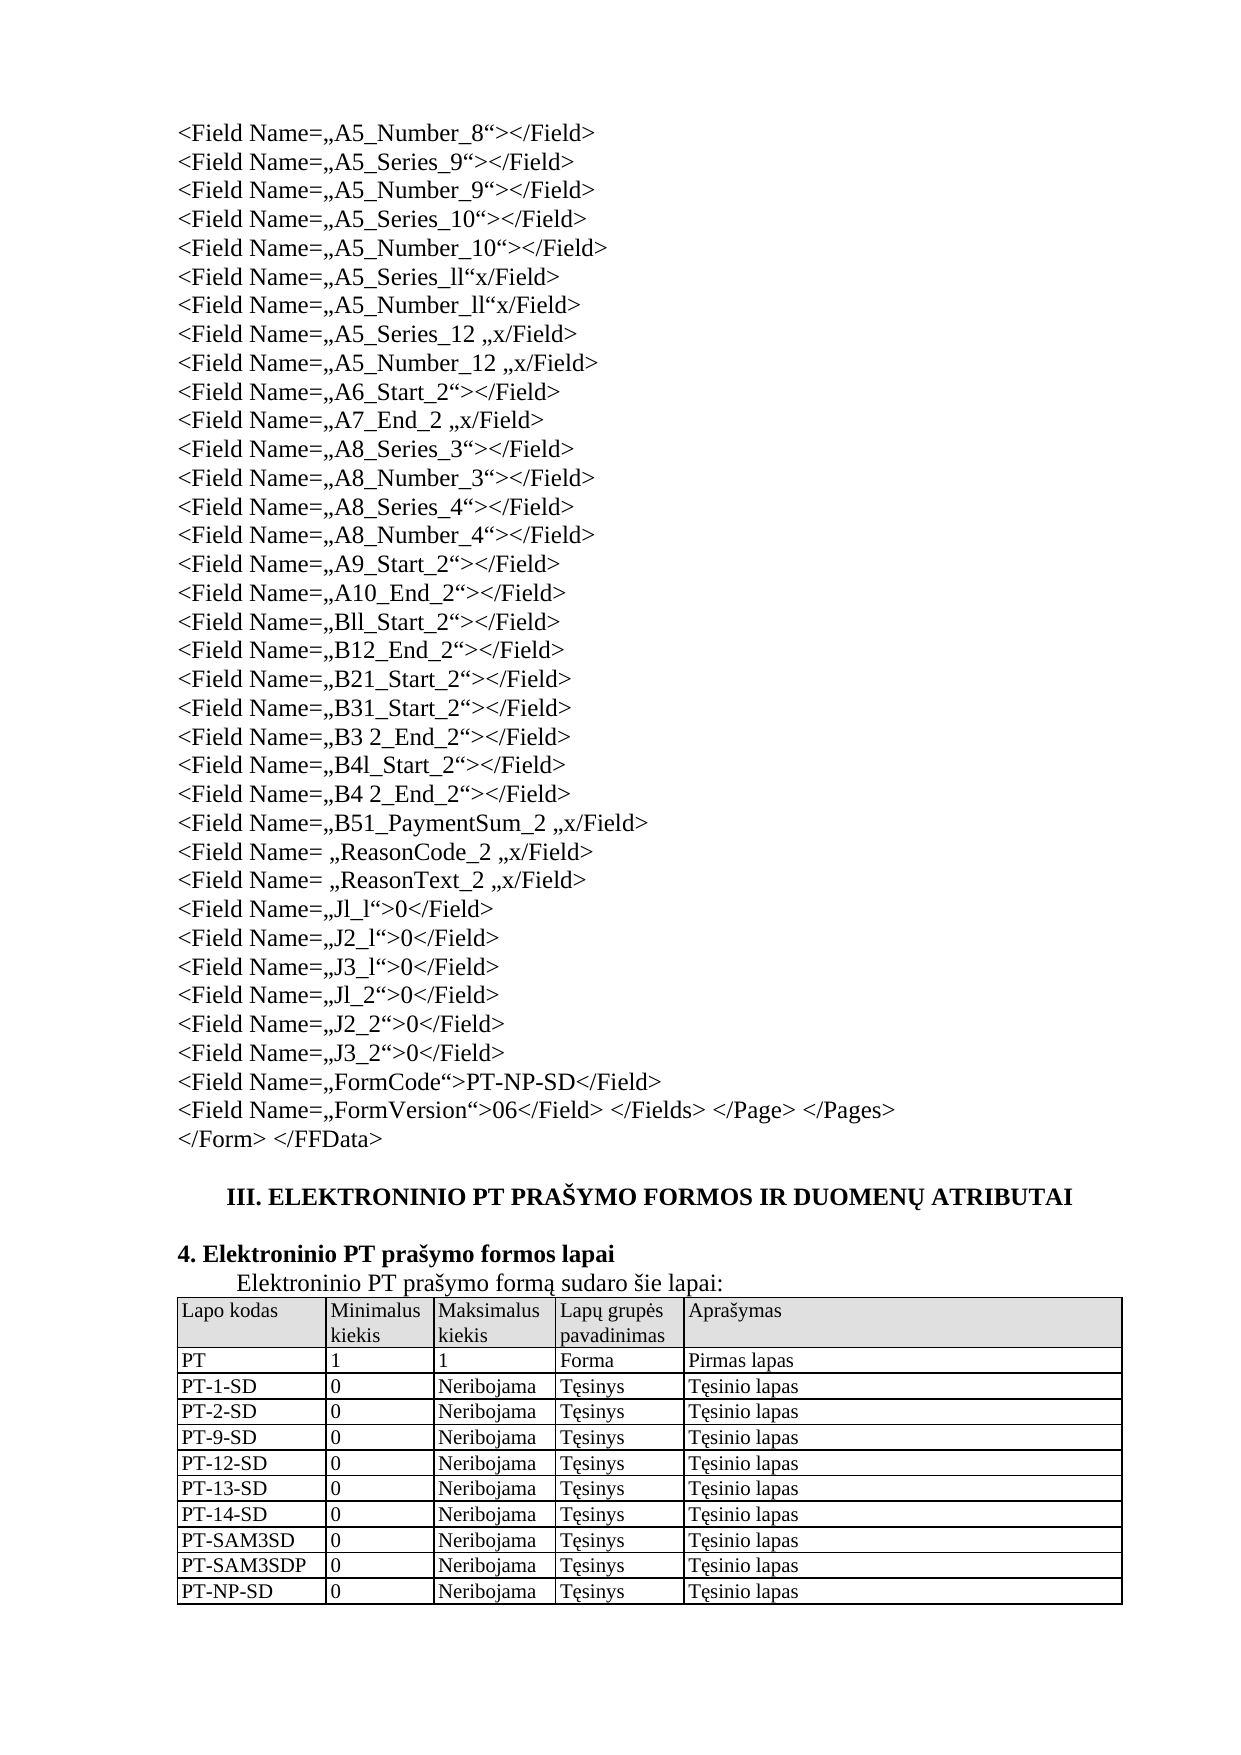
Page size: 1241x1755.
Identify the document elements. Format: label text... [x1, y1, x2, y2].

text <Field Name=„A5_Series_12 „x/Field> [177, 319, 1122, 348]
table_cell 0 [327, 1374, 433, 1398]
table_cell 1 [435, 1348, 555, 1372]
text <Field Name=„B21_Start_2“></Field> [177, 664, 1122, 693]
table_cell Tęsinys [556, 1374, 683, 1398]
text <Field Name=„B51_PaymentSum_2 „x/Field> [177, 808, 1122, 837]
table_header Lapo kodas [178, 1298, 325, 1347]
table_cell Tęsinys [556, 1553, 683, 1577]
table_cell 0 [327, 1400, 433, 1423]
text <Field Name= „ReasonText_2 „x/Field> [177, 866, 1122, 894]
text <Field Name=„B4 2_End_2“></Field> [177, 779, 1122, 808]
text <Field Name=„A8_Number_4“></Field> [177, 521, 1122, 549]
text <Field Name=„J2_2“>0</Field> [177, 1009, 1122, 1038]
text <Field Name=„B12_End_2“></Field> [177, 636, 1122, 664]
table_cell 1 [327, 1348, 433, 1372]
text <Field Name=„A7_End_2 „x/Field> [177, 406, 1122, 434]
table_cell Neribojama [435, 1451, 555, 1475]
text <Field Name=„A8_Number_3“></Field> [177, 463, 1122, 492]
text <Field Name=„A5_Number_ll“x/Field> [177, 291, 1122, 319]
table_cell Tęsinio lapas [685, 1528, 1121, 1552]
text <Field Name=„A5_Number_9“></Field> [177, 176, 1122, 204]
table_cell Tęsinys [556, 1425, 683, 1449]
text <Field Name=„A10_End_2“></Field> [177, 578, 1122, 607]
text <Field Name=„B3 2_End_2“></Field> [177, 722, 1122, 751]
table_cell 0 [327, 1425, 433, 1449]
table_cell Tęsinio lapas [685, 1400, 1121, 1423]
text <Field Name=„J3_2“>0</Field> [177, 1038, 1122, 1067]
table_cell Neribojama [435, 1476, 555, 1500]
table_cell Tęsinys [556, 1528, 683, 1552]
table_cell 0 [327, 1476, 433, 1500]
text <Field Name=„A5_Number_8“></Field> [177, 118, 1122, 147]
table_cell PT-14-SD [178, 1502, 325, 1526]
text <Field Name=„FormVersion“>06</Field> </Fields> </Page> </Pages> [177, 1096, 1122, 1124]
table_cell Tęsinys [556, 1579, 683, 1603]
table_cell Neribojama [435, 1502, 555, 1526]
text 4. Elektroninio PT prašymo formos lapai [177, 1239, 1122, 1268]
table_cell Tęsinio lapas [685, 1553, 1121, 1577]
table_cell Tęsinio lapas [685, 1374, 1121, 1398]
text Elektroninio PT prašymo formą sudaro šie lapai: [177, 1268, 1122, 1297]
table_cell Tęsinio lapas [685, 1502, 1121, 1526]
text <Field Name=„B31_Start_2“></Field> [177, 693, 1122, 722]
table_header Lapų grupės pavadinimas [556, 1298, 683, 1347]
table_cell Neribojama [435, 1400, 555, 1423]
text <Field Name=„A5_Number_10“></Field> [177, 233, 1122, 262]
text <Field Name=„A5_Series_ll“x/Field> [177, 262, 1122, 291]
text <Field Name=„FormCode“>PT-NP-SD</Field> [177, 1067, 1122, 1096]
table_cell PT-NP-SD [178, 1579, 325, 1603]
table_header Minimalus kiekis [327, 1298, 433, 1347]
table_cell PT-SAM3SD [178, 1528, 325, 1552]
table_header Maksimalus kiekis [435, 1298, 555, 1347]
table_cell Neribojama [435, 1579, 555, 1603]
text <Field Name= „ReasonCode_2 „x/Field> [177, 837, 1122, 866]
text <Field Name=„A8_Series_3“></Field> [177, 434, 1122, 463]
table_cell Neribojama [435, 1528, 555, 1552]
text <Field Name=„A9_Start_2“></Field> [177, 549, 1122, 578]
table_cell Tęsinys [556, 1502, 683, 1526]
text <Field Name=„Jl_l“>0</Field> [177, 894, 1122, 923]
table_cell Tęsinys [556, 1476, 683, 1500]
text <Field Name=„A5_Number_12 „x/Field> [177, 348, 1122, 377]
table_cell 0 [327, 1579, 433, 1603]
text <Field Name=„J2_l“>0</Field> [177, 923, 1122, 952]
table_cell PT-SAM3SDP [178, 1553, 325, 1577]
text <Field Name=„Bll_Start_2“></Field> [177, 607, 1122, 636]
table_cell PT-1-SD [178, 1374, 325, 1398]
table_cell PT-2-SD [178, 1400, 325, 1423]
table_header Aprašymas [685, 1298, 1121, 1347]
table_cell 0 [327, 1502, 433, 1526]
text <Field Name=„A6_Start_2“></Field> [177, 377, 1122, 406]
text <Field Name=„J3_l“>0</Field> [177, 952, 1122, 981]
table_cell Neribojama [435, 1425, 555, 1449]
table_cell 0 [327, 1553, 433, 1577]
table_cell PT-9-SD [178, 1425, 325, 1449]
table_cell 0 [327, 1451, 433, 1475]
table_cell Tęsinio lapas [685, 1425, 1121, 1449]
table_cell Tęsinys [556, 1451, 683, 1475]
table_cell Neribojama [435, 1374, 555, 1398]
table_cell Tęsinio lapas [685, 1579, 1121, 1603]
text </Form> </FFData> [177, 1124, 1122, 1153]
table_cell Tęsinio lapas [685, 1451, 1121, 1475]
table_cell Pirmas lapas [685, 1348, 1121, 1372]
text III. ELEKTRONINIO PT PRAŠYMO FORMOS IR DUOMENŲ ATRIBUTAI [177, 1182, 1122, 1211]
text <Field Name=„A8_Series_4“></Field> [177, 492, 1122, 521]
table_cell Neribojama [435, 1553, 555, 1577]
table_cell Tęsinys [556, 1400, 683, 1423]
text <Field Name=„A5_Series_9“></Field> [177, 147, 1122, 176]
text <Field Name=„A5_Series_10“></Field> [177, 204, 1122, 233]
table_cell Forma [556, 1348, 683, 1372]
text <Field Name=„Jl_2“>0</Field> [177, 981, 1122, 1009]
text <Field Name=„B4l_Start_2“></Field> [177, 751, 1122, 779]
table_cell PT-12-SD [178, 1451, 325, 1475]
table_cell PT-13-SD [178, 1476, 325, 1500]
table_cell 0 [327, 1528, 433, 1552]
table_cell PT [178, 1348, 325, 1372]
table_cell Tęsinio lapas [685, 1476, 1121, 1500]
